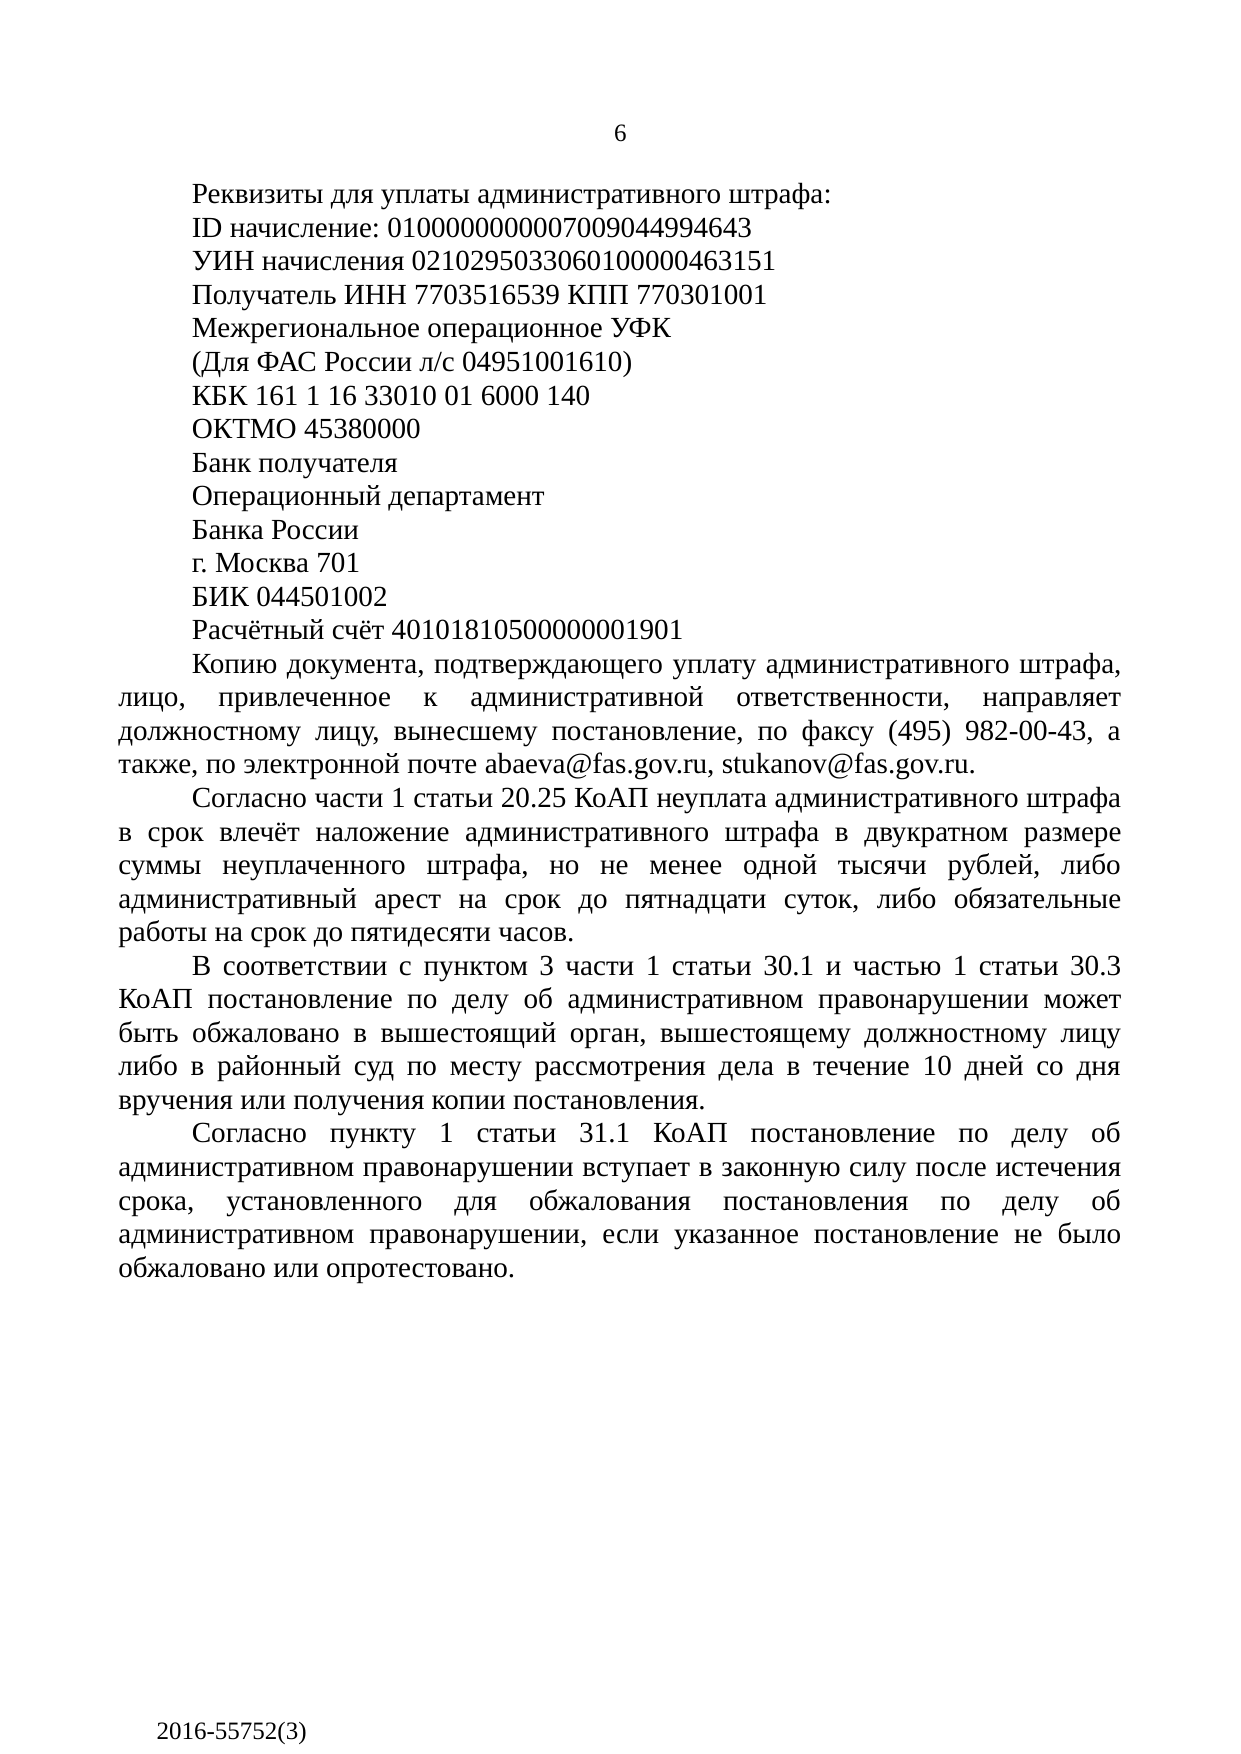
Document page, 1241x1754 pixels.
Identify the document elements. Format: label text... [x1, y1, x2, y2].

text (Для ФАС России л/с 04951001610) [118, 344, 1122, 378]
text Банка России [118, 512, 1122, 545]
text УИН начисления 0210295033060100000463151 [118, 243, 1122, 277]
text Банк получателя [118, 445, 1122, 478]
text Согласно части 1 статьи 20.25 КоАП неуплата административного штрафа в срок влечёт наложение административного штрафа в двукратном размере суммы неуплаченного штрафа, но не менее одной тысячи рублей, либо административный арест на срок до пятнадцати суток, либо обязательные работы на срок до пятидесяти часов. [118, 780, 1122, 948]
text ОКТМО 45380000 [118, 411, 1122, 445]
text Расчётный счёт 40101810500000001901 [118, 612, 1122, 646]
text Копию документа, подтверждающего уплату административного штрафа, лицо, привлеченное к административной ответственности, направляет должностному лицу, вынесшему постановление, по факсу (495) 982-00-43, а также, по электронной почте abaeva@fas.gov.ru, stukanov@fas.gov.ru. [118, 646, 1122, 780]
text ID начисление: 0100000000007009044994643 [118, 210, 1122, 243]
text Межрегиональное операционное УФК [118, 311, 1122, 344]
text В соответствии с пунктом 3 части 1 статьи 30.1 и частью 1 статьи 30.3 КоАП постановление по делу об административном правонарушении может быть обжаловано в вышестоящий орган, вышестоящему должностному лицу либо в районный суд по месту рассмотрения дела в течение 10 дней со дня вручения или получения копии постановления. [118, 948, 1122, 1116]
text Получатель ИНН 7703516539 КПП 770301001 [118, 277, 1122, 311]
text Операционный департамент [118, 478, 1122, 512]
text КБК 161 1 16 33010 01 6000 140 [118, 378, 1122, 411]
text Согласно пункту 1 статьи 31.1 КоАП постановление по делу об административном правонарушении вступает в законную силу после истечения срока, установленного для обжалования постановления по делу об административном правонарушении, если указанное постановление не было обжаловано или опротестовано. [118, 1116, 1122, 1283]
text Реквизиты для уплаты административного штрафа: [118, 176, 1122, 210]
text БИК 044501002 [118, 579, 1122, 612]
text г. Москва 701 [118, 545, 1122, 579]
